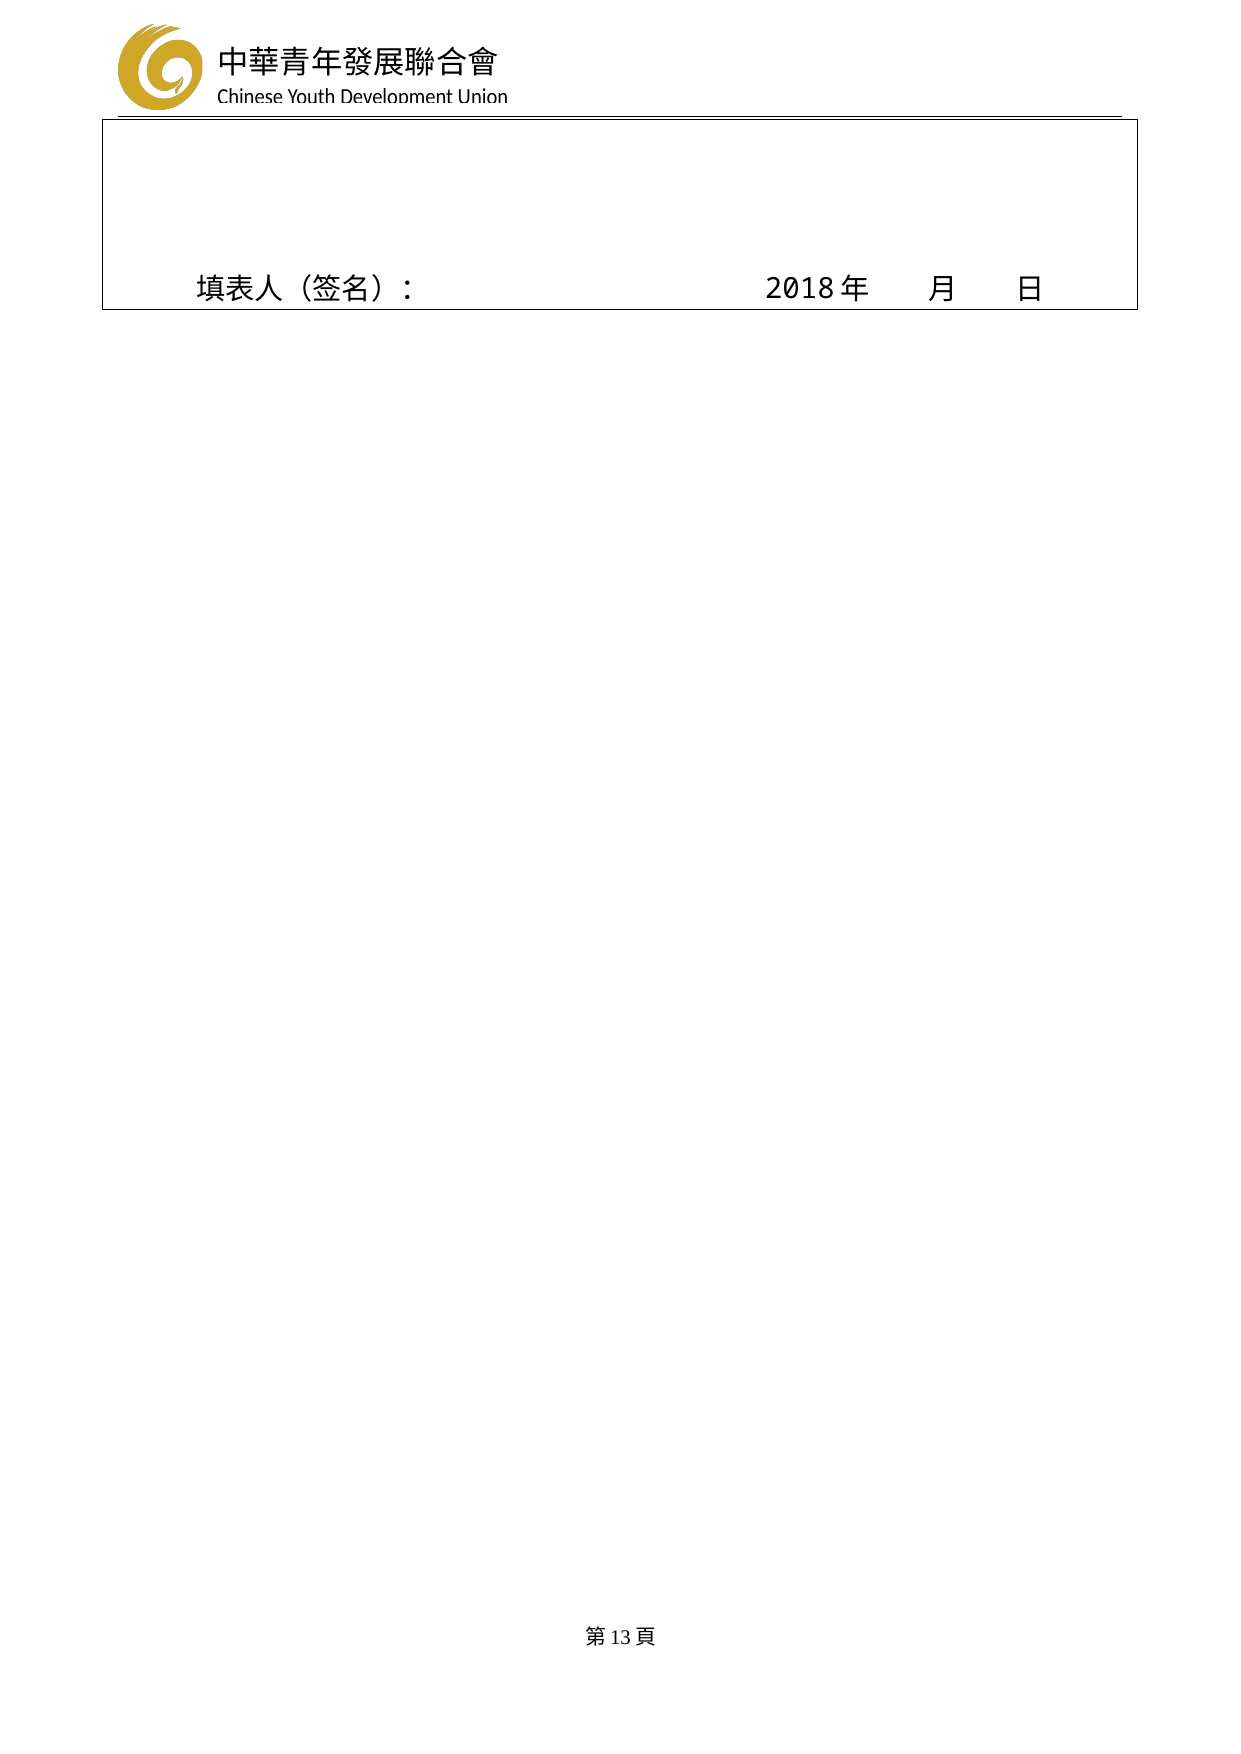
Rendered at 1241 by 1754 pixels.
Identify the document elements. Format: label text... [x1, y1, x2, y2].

table_cell 填表人（签名）： 2018年 月 日 [103, 120, 1137, 309]
